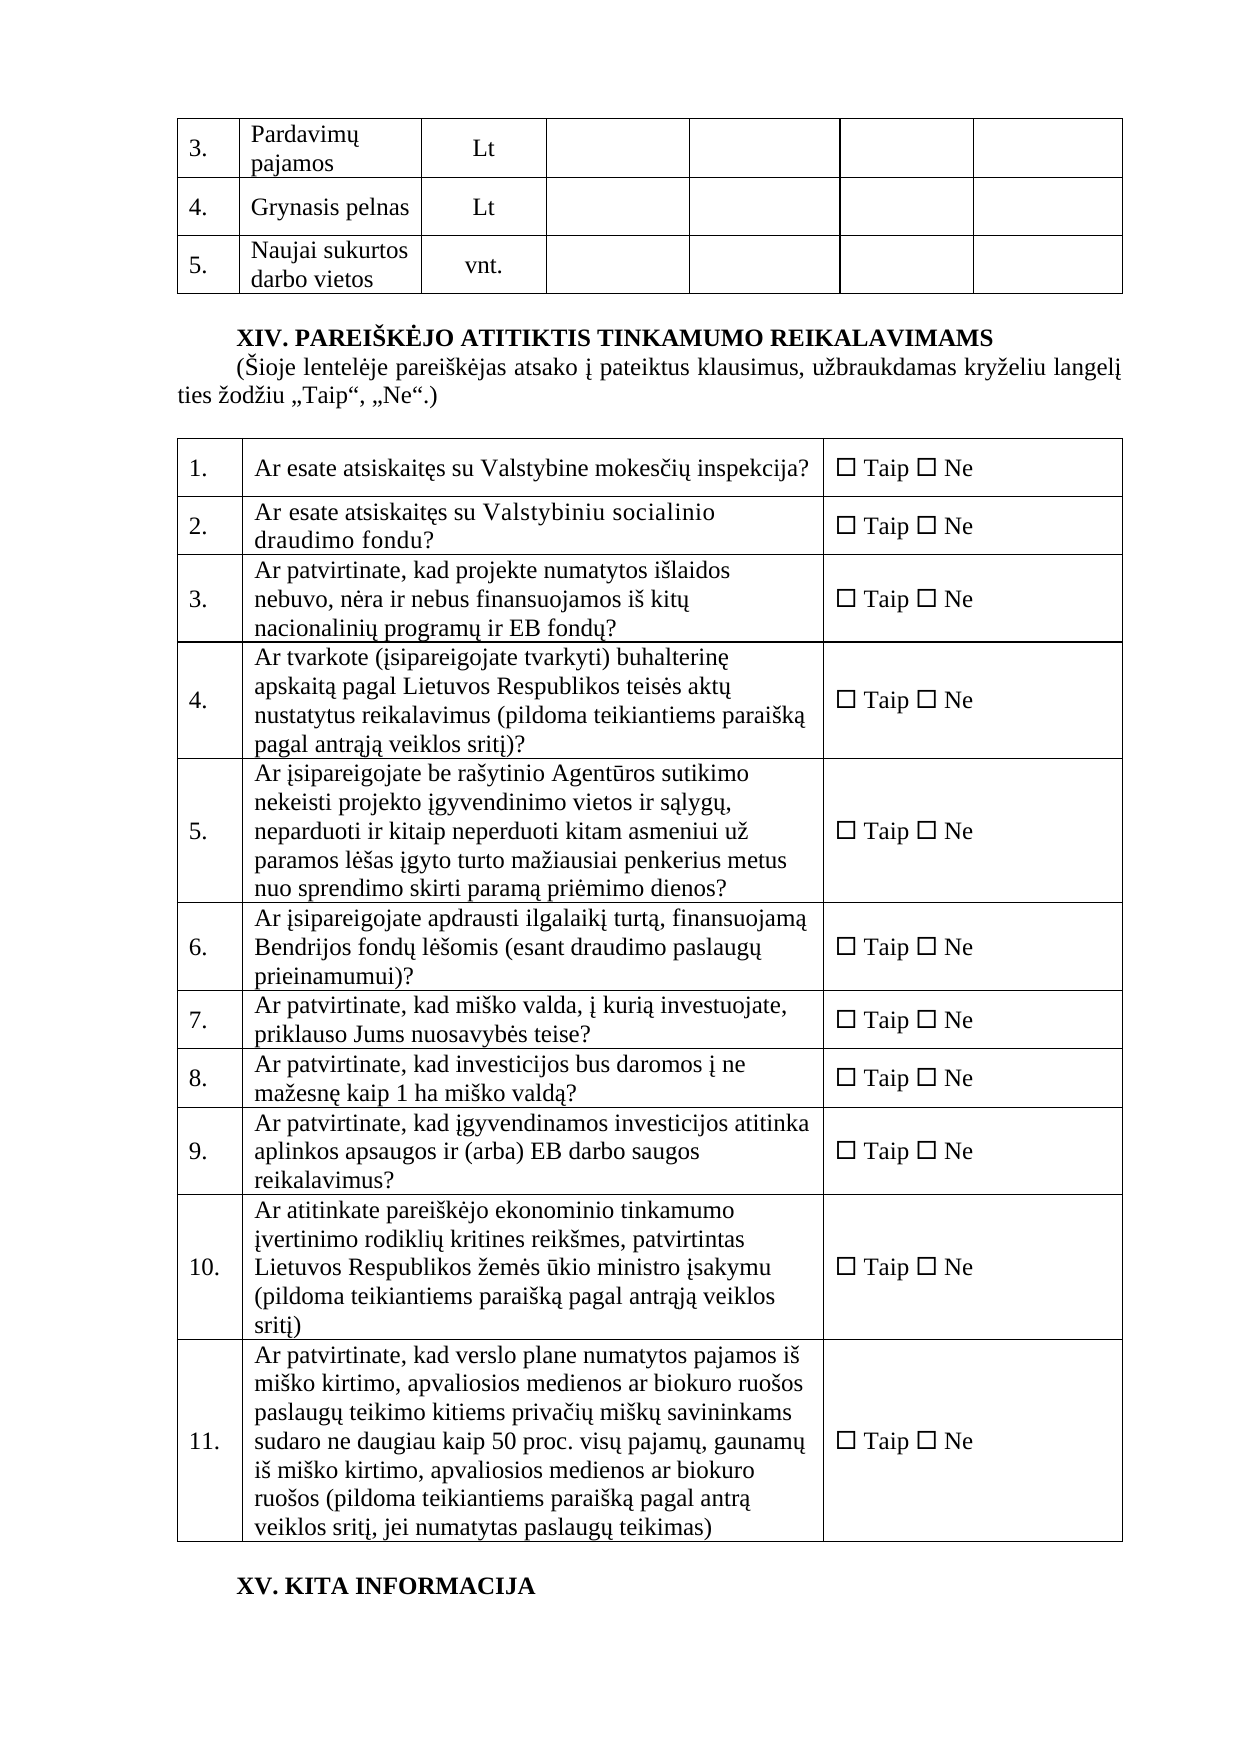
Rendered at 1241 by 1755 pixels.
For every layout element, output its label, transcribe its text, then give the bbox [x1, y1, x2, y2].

table_cell [] Taip [] Ne [824, 555, 1122, 641]
table_cell [974, 178, 1122, 234]
table_cell 9. [178, 1108, 242, 1194]
table_cell [547, 236, 689, 293]
table_cell Ar patvirtinate, kad verslo plane numatytos pajamos iš miško kirtimo, apvaliosios medienos ar biokuro ruošos paslaugų teikimo kitiems privačių miškų savininkams sudaro ne daugiau kaip 50 proc. visų pajamų, gaunamų iš miško kirtimo, apvaliosios medienos ar biokuro ruošos (pildoma teikiantiems paraišką pagal antrą veiklos sritį, jei numatytas paslaugų teikimas) [243, 1340, 823, 1541]
table_cell [841, 236, 973, 293]
table_cell [974, 119, 1122, 177]
table_cell [] Taip [] Ne [824, 991, 1122, 1048]
table_cell 2. [178, 497, 242, 554]
table_cell 8. [178, 1049, 242, 1107]
table_cell Ar patvirtinate, kad investicijos bus daromos į ne mažesnę kaip 1 ha miško valdą? [243, 1049, 823, 1107]
table_cell [] Taip [] Ne [824, 903, 1122, 989]
table_cell 11. [178, 1340, 242, 1541]
table_cell 5. [178, 236, 239, 293]
table_header Ar esate atsiskaitęs su Valstybine mokesčių inspekcija? [243, 439, 823, 496]
table_cell Naujai sukurtos darbo vietos [240, 236, 421, 293]
table_cell vnt. [422, 236, 546, 293]
table_cell [841, 178, 973, 234]
table_cell 5. [178, 759, 242, 902]
table_cell Pardavimų pajamos [240, 119, 421, 177]
table_cell Ar patvirtinate, kad projekte numatytos išlaidos nebuvo, nėra ir nebus finansuojamos iš kitų nacionalinių programų ir EB fondų? [243, 555, 823, 641]
table_cell [] Taip [] Ne [824, 1049, 1122, 1107]
table_cell [] Taip [] Ne [824, 759, 1122, 902]
table_cell [690, 178, 839, 234]
table_cell Lt [422, 119, 546, 177]
text XV. KITA INFORMACIJA [177, 1571, 1122, 1599]
table_cell [974, 236, 1122, 293]
table_cell 6. [178, 903, 242, 989]
table_cell 4. [178, 643, 242, 757]
table_cell Ar įsipareigojate apdrausti ilgalaikį turtą, finansuojamą Bendrijos fondų lėšomis (esant draudimo paslaugų prieinamumui)? [243, 903, 823, 989]
table_cell [841, 119, 973, 177]
table_cell [547, 178, 689, 234]
table_cell Ar patvirtinate, kad įgyvendinamos investicijos atitinka aplinkos apsaugos ir (arba) EB darbo saugos reikalavimus? [243, 1108, 823, 1194]
table_cell [] Taip [] Ne [824, 643, 1122, 757]
table_cell Ar atitinkate pareiškėjo ekonominio tinkamumo įvertinimo rodiklių kritines reikšmes, patvirtintas Lietuvos Respublikos žemės ūkio ministro įsakymu (pildoma teikiantiems paraišką pagal antrąją veiklos sritį) [243, 1195, 823, 1339]
table_cell [] Taip [] Ne [824, 497, 1122, 554]
table_header 1. [178, 439, 242, 496]
table_cell Ar patvirtinate, kad miško valda, į kurią investuojate, priklauso Jums nuosavybės teise? [243, 991, 823, 1048]
table_cell 10. [178, 1195, 242, 1339]
table_cell [690, 119, 839, 177]
table_cell 3. [178, 555, 242, 641]
table_cell [] Taip [] Ne [824, 1340, 1122, 1541]
table_cell [690, 236, 839, 293]
table_cell Ar tvarkote (įsipareigojate tvarkyti) buhalterinę apskaitą pagal Lietuvos Respublikos teisės aktų nustatytus reikalavimus (pildoma teikiantiems paraišką pagal antrąją veiklos sritį)? [243, 643, 823, 757]
table_cell [] Taip [] Ne [824, 1195, 1122, 1339]
table_cell [547, 119, 689, 177]
table_cell Grynasis pelnas [240, 178, 421, 234]
table_cell Lt [422, 178, 546, 234]
table_cell 3. [178, 119, 239, 177]
text (Šioje lentelėje pareiškėjas atsako į pateiktus klausimus, užbraukdamas kryželiu langelį ties žodžiu „Taip“, „Ne“.) [177, 352, 1122, 409]
table_cell 7. [178, 991, 242, 1048]
table_cell Ar esate atsiskaitęs su Valstybiniu socialinio draudimo fondu? [243, 497, 823, 554]
table_cell [] Taip [] Ne [824, 1108, 1122, 1194]
table_header [] Taip [] Ne [824, 439, 1122, 496]
text XIV. PAREIŠKĖJO ATITIKTIS TINKAMUMO REIKALAVIMAMS [177, 323, 1122, 352]
table_cell Ar įsipareigojate be rašytinio Agentūros sutikimo nekeisti projekto įgyvendinimo vietos ir sąlygų, neparduoti ir kitaip neperduoti kitam asmeniui už paramos lėšas įgyto turto mažiausiai penkerius metus nuo sprendimo skirti paramą priėmimo dienos? [243, 759, 823, 902]
table_cell 4. [178, 178, 239, 234]
